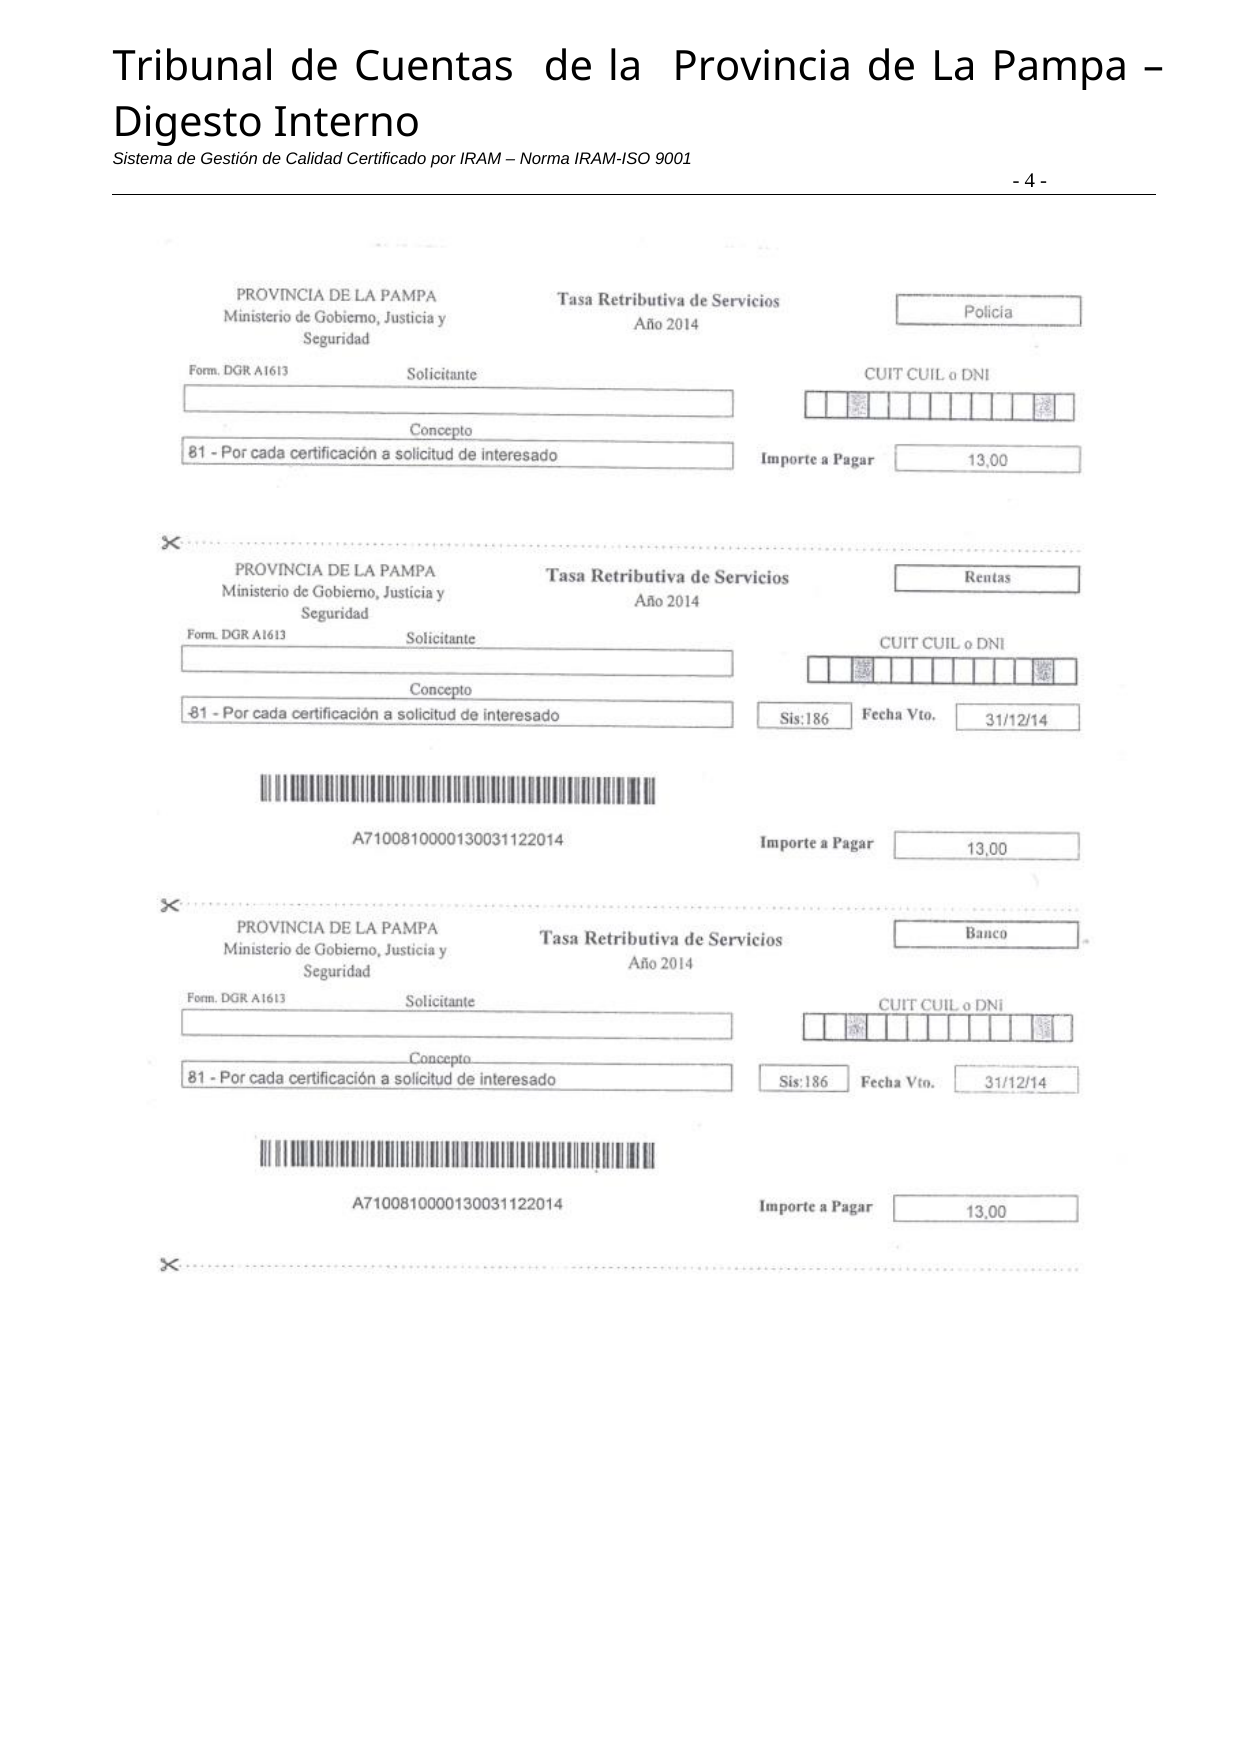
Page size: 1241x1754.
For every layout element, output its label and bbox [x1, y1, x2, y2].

picture [146, 226, 1132, 1293]
